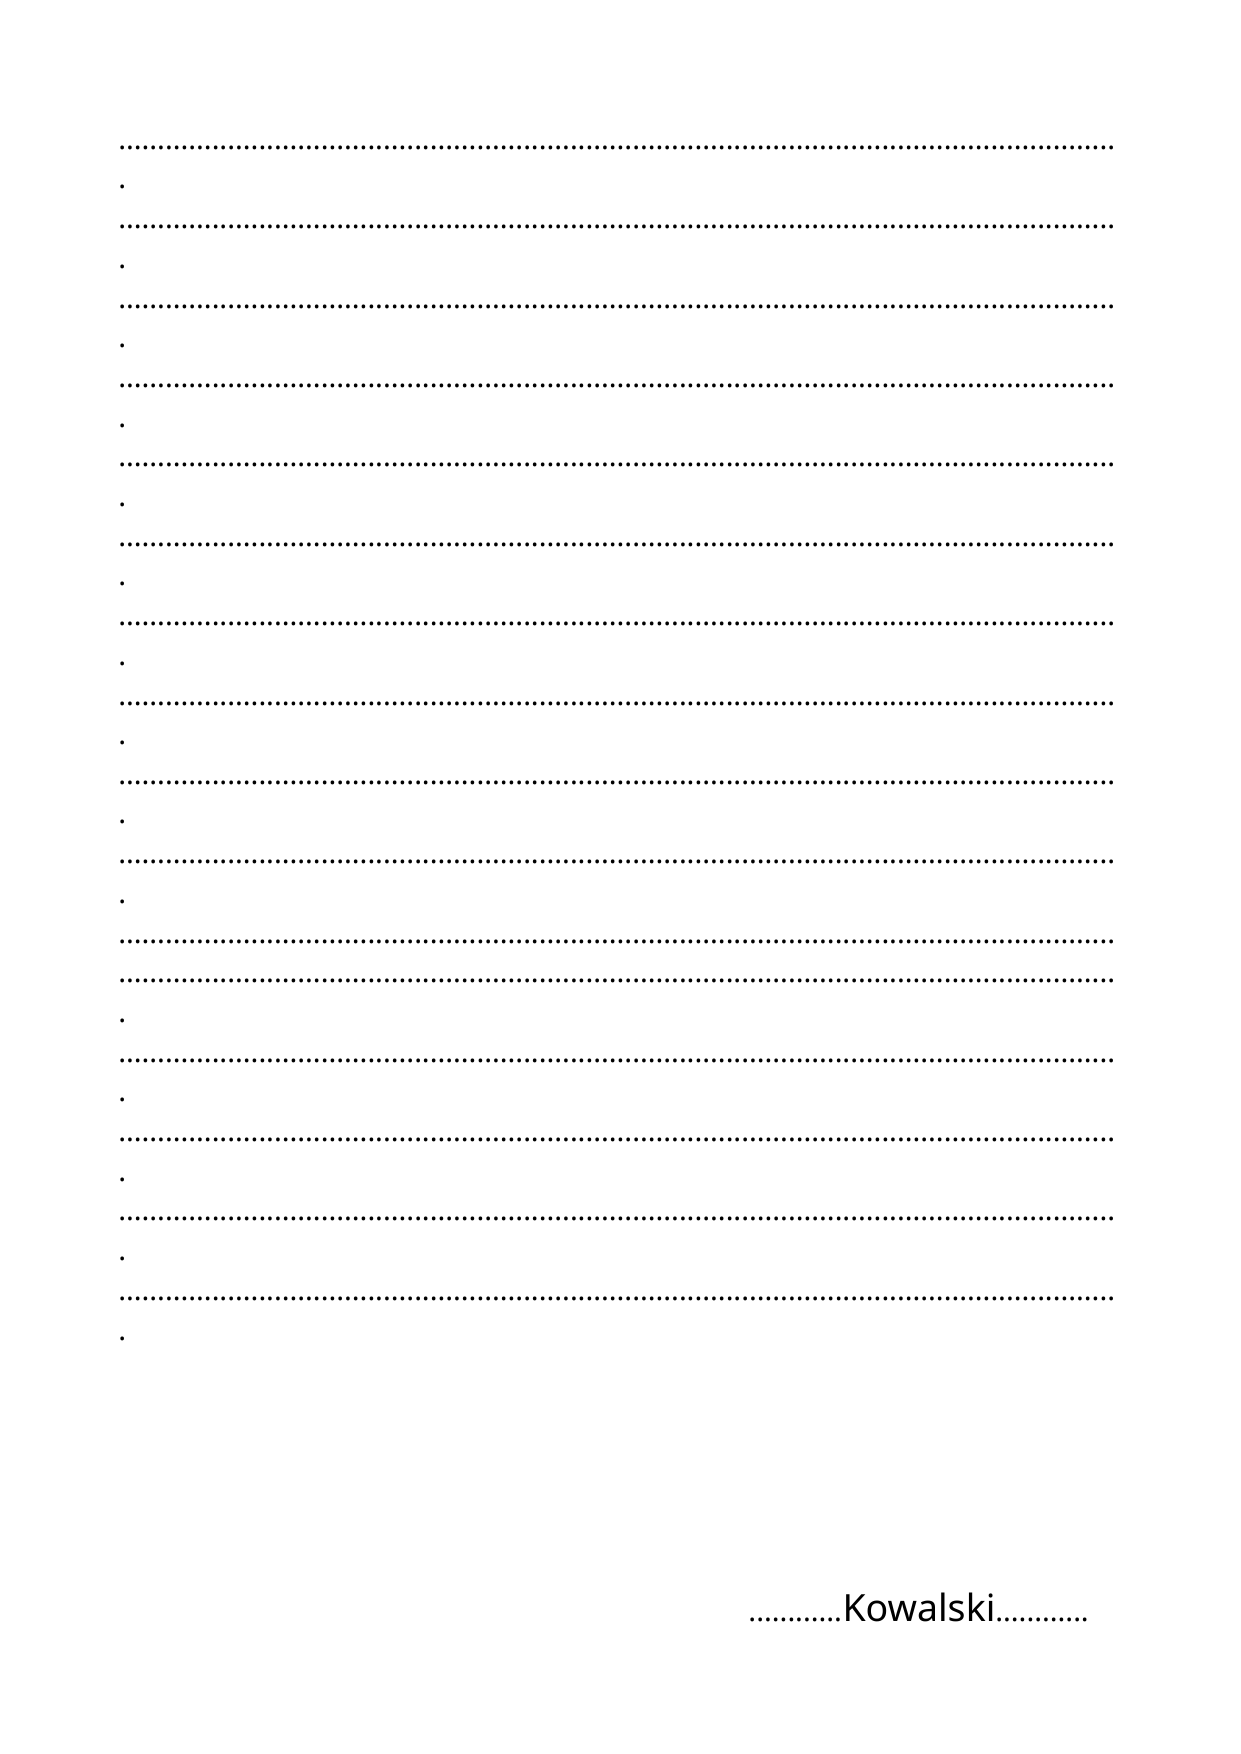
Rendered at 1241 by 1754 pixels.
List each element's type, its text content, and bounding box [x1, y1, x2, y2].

text ................................................................................................................................. [118, 197, 1122, 277]
text ................................................................................................................................. [118, 832, 1122, 912]
text ................................................................................................................................. [118, 1110, 1122, 1190]
text ................................................................................................................................. [118, 515, 1122, 594]
text ................................................................................................................................. [118, 1190, 1122, 1269]
text ................................................................................................................................. [118, 277, 1122, 356]
text ................................................................................................................................. [118, 1031, 1122, 1110]
text ................................................................................................................................. [118, 594, 1122, 674]
text ................................................................................................................................. [118, 1269, 1122, 1348]
text ................................................................................................................................ [118, 912, 1122, 952]
text ................................................................................................................................. [118, 674, 1122, 753]
text ................................................................................................................................. [118, 952, 1122, 1031]
text ................................................................................................................................. [118, 356, 1122, 436]
text ................................................................................................................................. [118, 118, 1122, 197]
text ................................................................................................................................. [118, 436, 1122, 515]
text ............Kowalski............ [118, 1581, 1122, 1632]
text ................................................................................................................................. [118, 753, 1122, 832]
